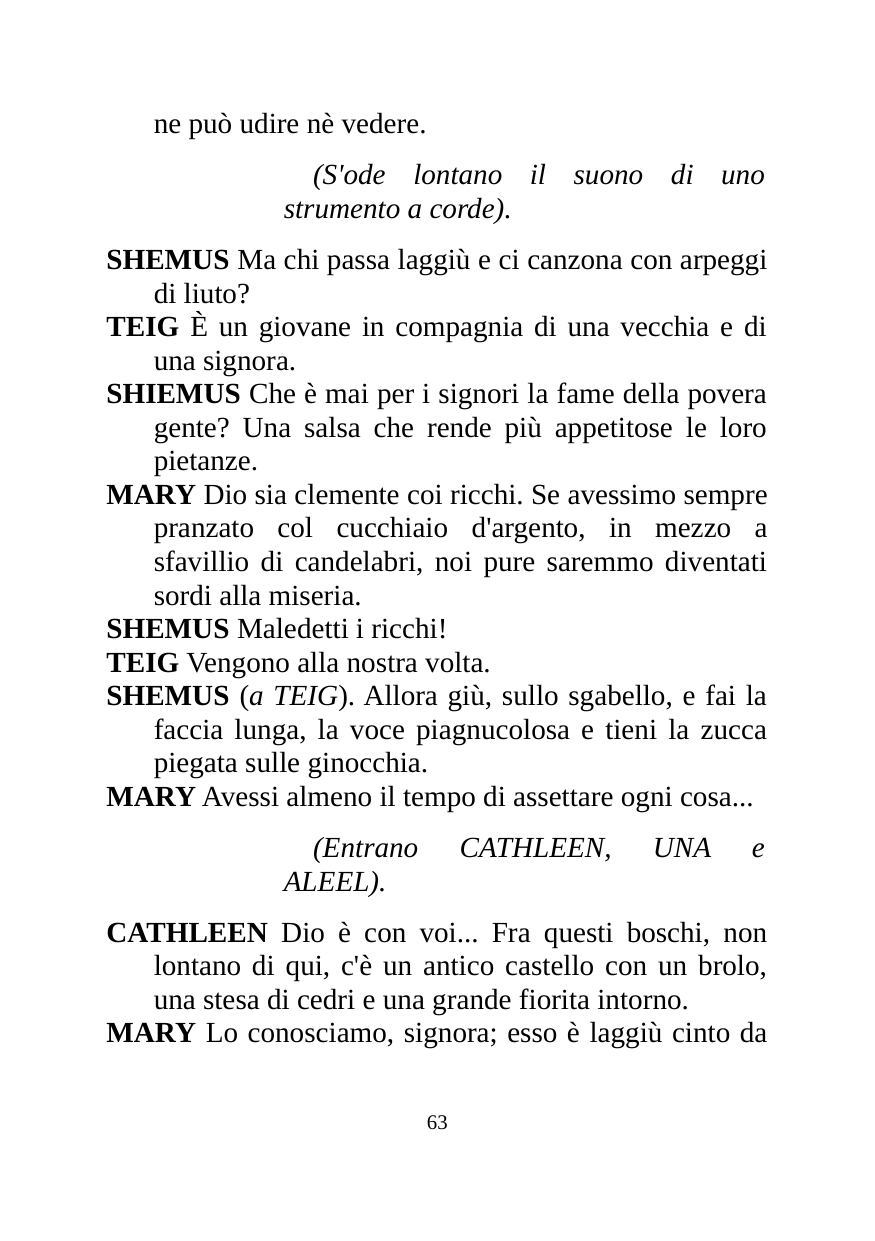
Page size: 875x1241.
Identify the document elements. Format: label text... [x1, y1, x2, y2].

text SHEMUS Maledetti i ricchi! [106, 611, 768, 645]
text TEIG Vengono alla nostra volta. [106, 645, 768, 678]
text SHIEMUS Che è mai per i signori la fame della povera gente? Una salsa che rende più appetitose le loro pietanze. [106, 376, 768, 477]
text MARY Avessi almeno il tempo di assettare ogni cosa... [106, 779, 768, 812]
text TEIG È un giovane in compagnia di una vecchia e di una signora. [106, 309, 768, 376]
text SHEMUS (a TEIG). Allora giù, sullo sgabello, e fai la faccia lunga, la voce piagnucolosa e tieni la zucca piegata sulle ginocchia. [106, 678, 768, 779]
text (Entrano CATHLEEN, UNA e ALEEL). [283, 830, 768, 897]
text SHEMUS Ma chi passa laggiù e ci canzona con arpeggi di liuto? [106, 242, 768, 309]
text CATHLEEN Dio è con voi... Fra questi boschi, non lontano di qui, c'è un antico castello con un brolo, una stesa di cedri e una grande fiorita intorno. [106, 915, 768, 1016]
text (S'ode lontano il suono di uno strumento a corde). [283, 157, 768, 224]
text MARY Dio sia clemente coi ricchi. Se avessimo sempre pranzato col cucchiaio d'argento, in mezzo a sfavillio di candelabri, noi pure saremmo diventati sordi alla miseria. [106, 477, 768, 611]
text MARY Lo conosciamo, signora; esso è laggiù cinto da [106, 1016, 768, 1049]
text ne può udire nè vedere. [106, 106, 768, 140]
